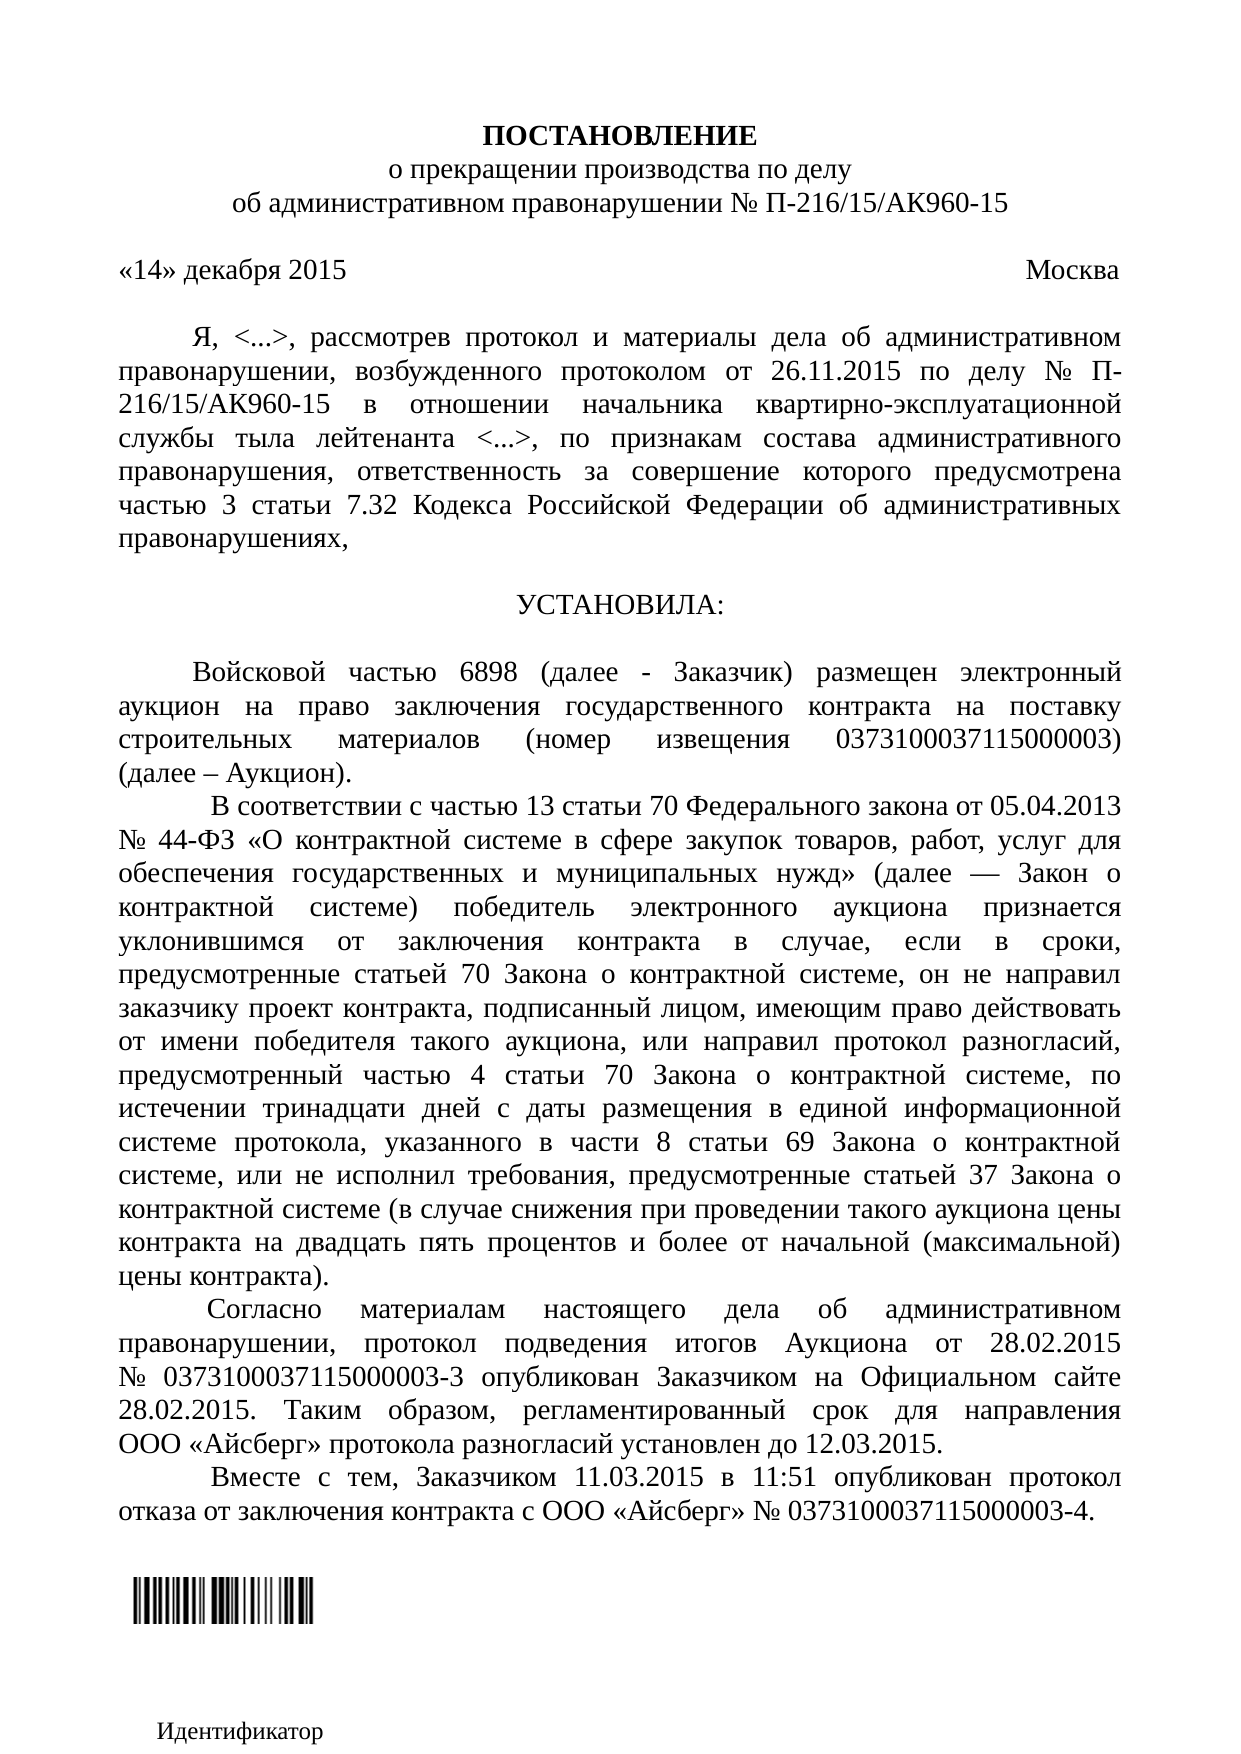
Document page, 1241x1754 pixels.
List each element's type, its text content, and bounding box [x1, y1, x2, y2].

text УСТАНОВИЛА: [118, 587, 1122, 621]
text о прекращении производства по делу [118, 152, 1122, 185]
text Вместе с тем, Заказчиком 11.03.2015 в 11:51 опубликован протокол отказа от заключения контракта с ООО «Айсберг» № 0373100037115000003-4. [118, 1459, 1122, 1526]
text «14» декабря 2015 Москва [118, 252, 1122, 286]
text Я, <...>, рассмотрев протокол и материалы дела об административном правонарушении, возбужденного протоколом от 26.11.2015 по делу № П-216/15/АК960-15 в отношении начальника квартирно-эксплуатационной службы тыла лейтенанта <...>, по признакам состава административного правонарушения, ответственность за совершение которого предусмотрена частью 3 статьи 7.32 Кодекса Российской Федерации об административных правонарушениях, [118, 319, 1122, 554]
text Согласно материалам настоящего дела об административном правонарушении, протокол подведения итогов Аукциона от 28.02.2015 № 0373100037115000003-3 опубликован Заказчиком на Официальном сайте 28.02.2015. Таким образом, регламентированный срок для направления ООО «Айсберг» протокола разногласий установлен до 12.03.2015. [118, 1292, 1122, 1459]
picture [118, 1577, 331, 1624]
text об административном правонарушении № П-216/15/АК960-15 [118, 185, 1122, 219]
text В соответствии с частью 13 статьи 70 Федерального закона от 05.04.2013 № 44-ФЗ «О контрактной системе в сфере закупок товаров, работ, услуг для обеспечения государственных и муниципальных нужд» (далее — Закон о контрактной системе) победитель электронного аукциона признается уклонившимся от заключения контракта в случае, если в сроки, предусмотренные статьей 70 Закона о контрактной системе, он не направил заказчику проект контракта, подписанный лицом, имеющим право действовать от имени победителя такого аукциона, или направил протокол разногласий, предусмотренный частью 4 статьи 70 Закона о контрактной системе, по истечении тринадцати дней с даты размещения в единой информационной системе протокола, указанного в части 8 статьи 69 Закона о контрактной системе, или не исполнил требования, предусмотренные статьей 37 Закона о контрактной системе (в случае снижения при проведении такого аукциона цены контракта на двадцать пять процентов и более от начальной (максимальной) цены контракта). [118, 788, 1122, 1292]
text ПОСТАНОВЛЕНИЕ [118, 118, 1122, 152]
text Войсковой частью 6898 (далее - Заказчик) размещен электронный аукцион на право заключения государственного контракта на поставку строительных материалов (номер извещения 0373100037115000003) (далее – Аукцион). [118, 654, 1122, 788]
